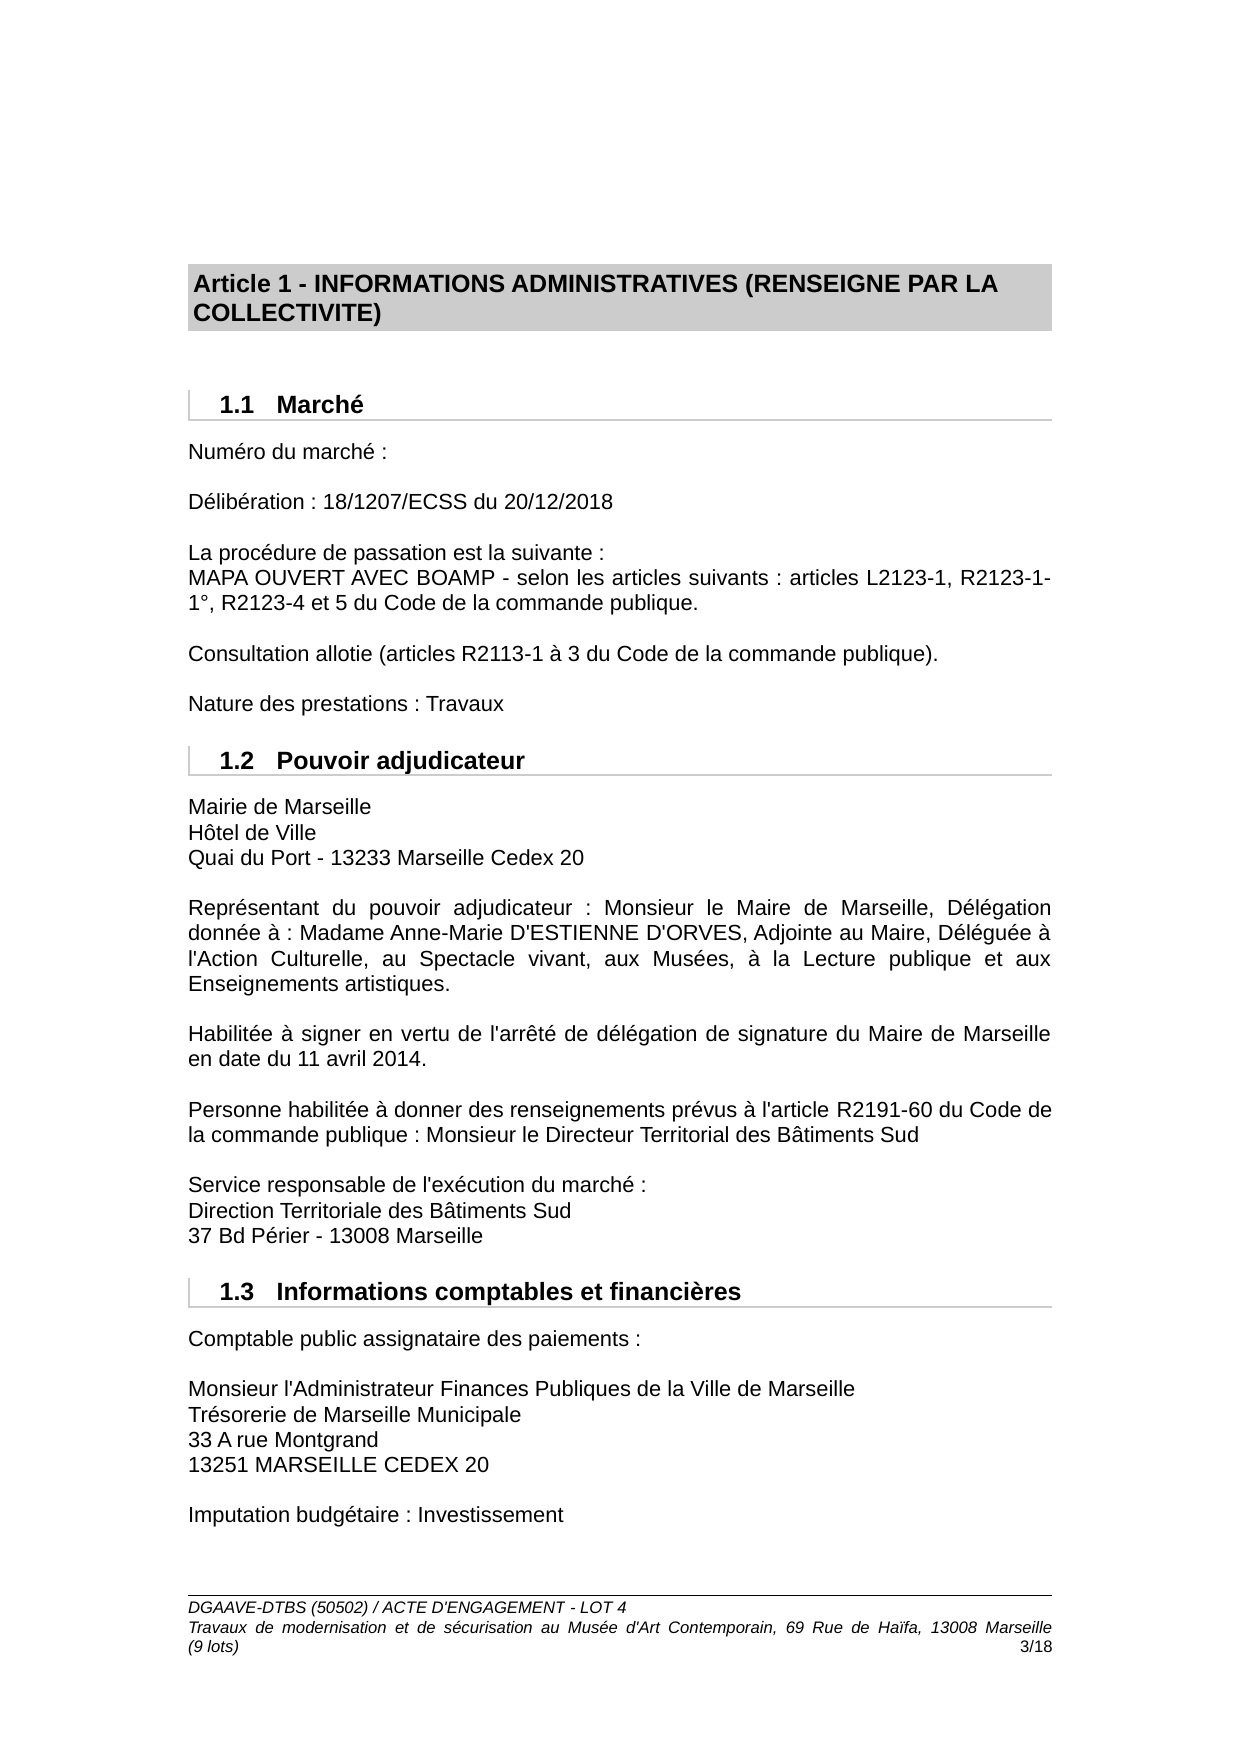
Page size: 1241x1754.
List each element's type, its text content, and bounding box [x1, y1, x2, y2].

text Quai du Port - 13233 Marseille Cedex 20 [188, 844, 1052, 870]
text Nature des prestations : Travaux [188, 691, 1052, 716]
text Service responsable de l'exécution du marché : [188, 1172, 1052, 1197]
subtitle Marché [190, 390, 1052, 419]
text Personne habilitée à donner des renseignements prévus à l'article R2191-60 du Code de la commande publique : Monsieur le Directeur Territorial des Bâtiments Sud [188, 1097, 1052, 1147]
text Représentant du pouvoir adjudicateur : Monsieur le Maire de Marseille, Délégation donnée à : Madame Anne-Marie D'ESTIENNE D'ORVES, Adjointe au Maire, Déléguée à l'Action Culturelle, au Spectacle vivant, aux Musées, à la Lecture publique et aux Enseignements artistiques. [188, 895, 1052, 996]
text La procédure de passation est la suivante : [188, 540, 1052, 565]
text Trésorerie de Marseille Municipale [188, 1402, 1052, 1427]
text Habilitée à signer en vertu de l'arrêté de délégation de signature du Maire de Marseille en date du 11 avril 2014. [188, 1021, 1052, 1071]
text Mairie de Marseille [188, 794, 1052, 819]
text Délibération : 18/1207/ECSS du 20/12/2018 [188, 489, 1052, 514]
subtitle Informations comptables et financières [188, 1277, 1052, 1306]
text Numéro du marché : [188, 439, 1052, 464]
text 33 A rue Montgrand [188, 1427, 1052, 1452]
text Comptable public assignataire des paiements : [188, 1326, 1052, 1351]
text 13251 MARSEILLE CEDEX 20 [188, 1452, 1052, 1477]
text Consultation allotie (articles R2113-1 à 3 du Code de la commande publique). [188, 641, 1052, 666]
text Monsieur l'Administrateur Finances Publiques de la Ville de Marseille [188, 1376, 1052, 1402]
text Direction Territoriale des Bâtiments Sud [188, 1197, 1052, 1223]
text 37 Bd Périer - 13008 Marseille [188, 1223, 1052, 1248]
subtitle Pouvoir adjudicateur [190, 746, 1052, 774]
text Imputation budgétaire : Investissement [188, 1502, 1052, 1528]
text MAPA OUVERT AVEC BOAMP - selon les articles suivants : articles L2123-1, R2123-1-1°, R2123-4 et 5 du Code de la commande publique. [188, 565, 1052, 615]
text Hôtel de Ville [188, 819, 1052, 844]
subtitle INFORMATIONS ADMINISTRATIVES (RENSEIGNE PAR LA COLLECTIVITE) [190, 266, 1050, 329]
